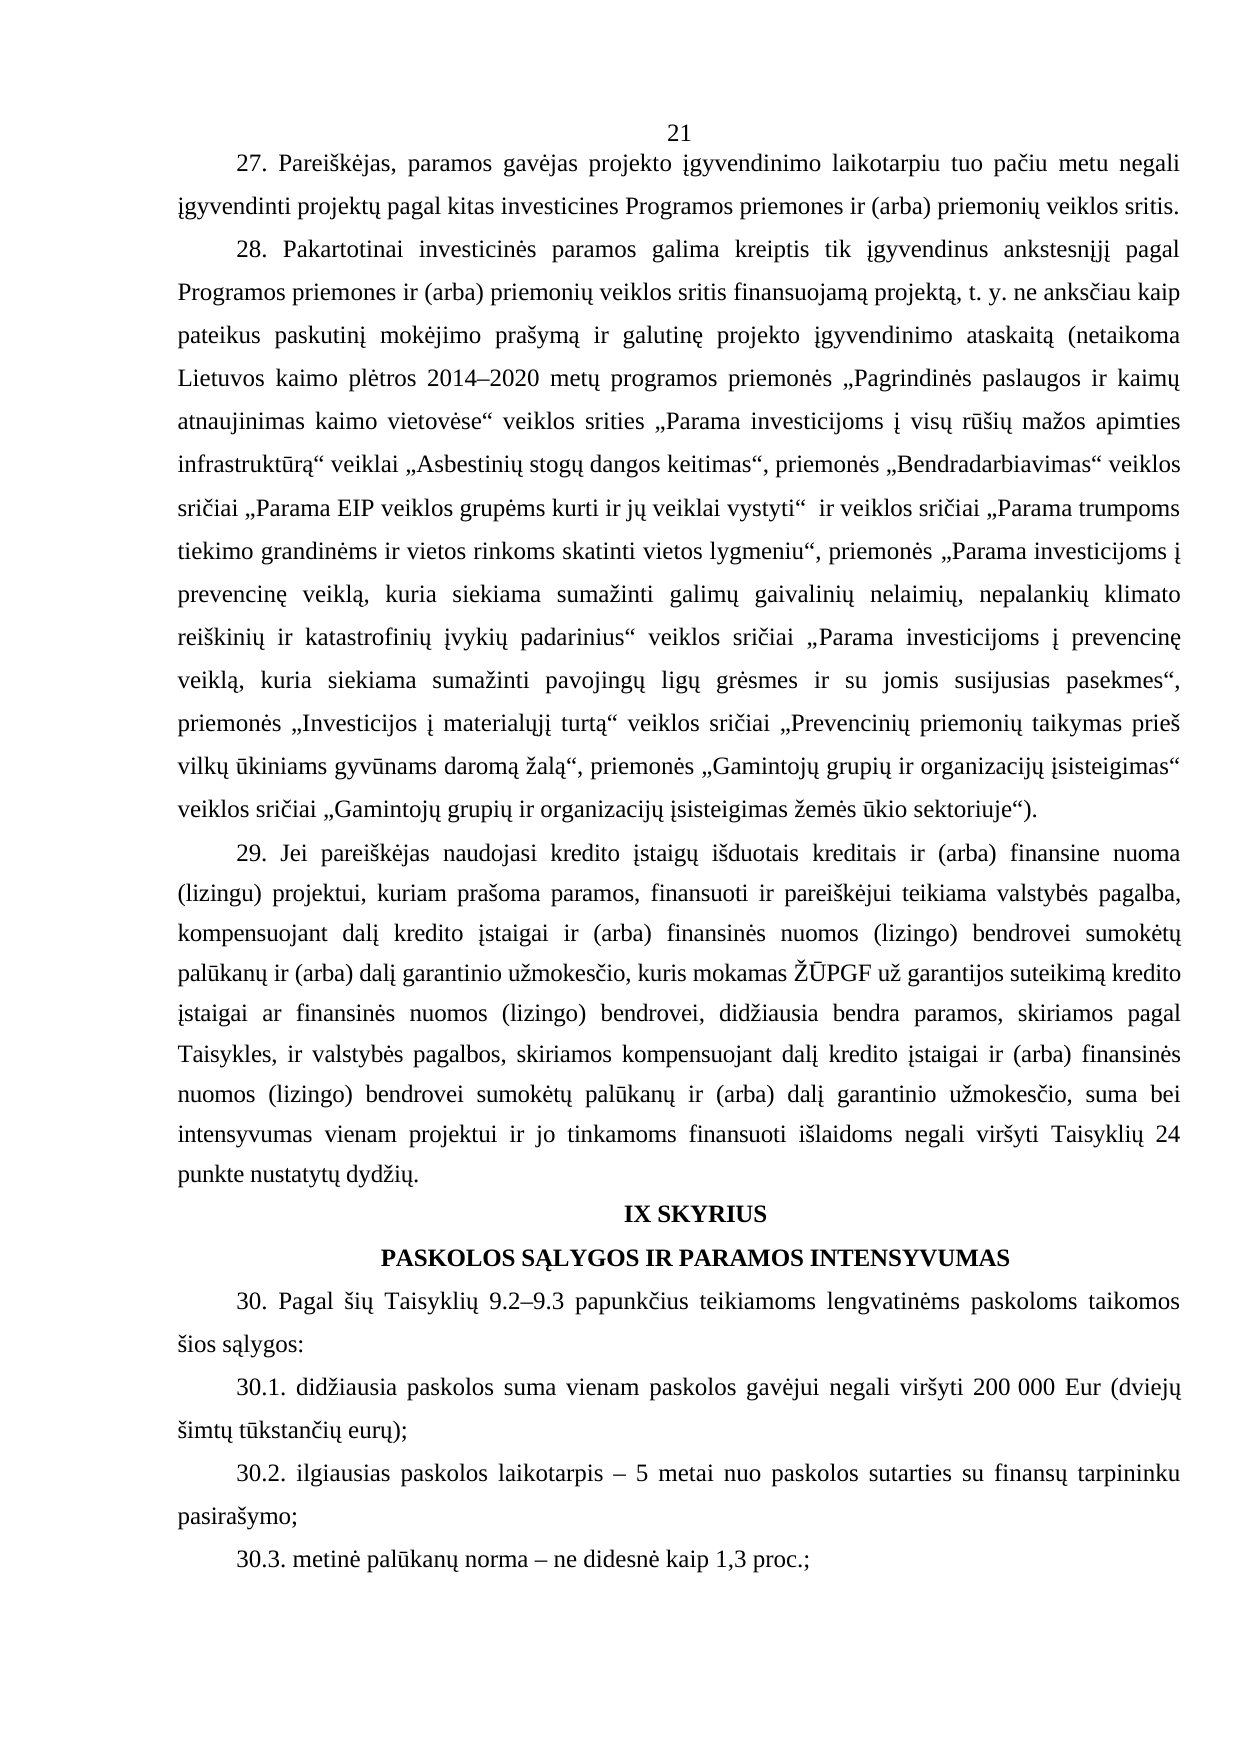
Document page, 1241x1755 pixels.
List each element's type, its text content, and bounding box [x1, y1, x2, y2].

text 29. Jei pareiškėjas naudojasi kredito įstaigų išduotais kreditais ir (arba) finansine nuoma (lizingu) projektui, kuriam prašoma paramos, finansuoti ir pareiškėjui teikiama valstybės pagalba, kompensuojant dalį kredito įstaigai ir (arba) finansinės nuomos (lizingo) bendrovei sumokėtų palūkanų ir (arba) dalį garantinio užmokesčio, kuris mokamas ŽŪPGF už garantijos suteikimą kredito įstaigai ar finansinės nuomos (lizingo) bendrovei, didžiausia bendra paramos, skiriamos pagal Taisykles, ir valstybės pagalbos, skiriamos kompensuojant dalį kredito įstaigai ir (arba) finansinės nuomos (lizingo) bendrovei sumokėtų palūkanų ir (arba) dalį garantinio užmokesčio, suma bei intensyvumas vienam projektui ir jo tinkamoms finansuoti išlaidoms negali viršyti Taisyklių 24 punkte nustatytų dydžių. [177, 838, 1181, 1188]
text 30.2. ilgiausias paskolos laikotarpis – 5 metai nuo paskolos sutarties su finansų tarpininku pasirašymo; [177, 1458, 1181, 1530]
text 27. Pareiškėjas, paramos gavėjas projekto įgyvendinimo laikotarpiu tuo pačiu metu negali įgyvendinti projektų pagal kitas investicines Programos priemones ir (arba) priemonių veiklos sritis. [177, 148, 1181, 219]
text IX SKYRIUS [177, 1199, 1181, 1228]
text 30. Pagal šių Taisyklių 9.2–9.3 papunkčius teikiamoms lengvatinėms paskoloms taikomos šios sąlygos: [177, 1286, 1181, 1358]
text 28. Pakartotinai investicinės paramos galima kreiptis tik įgyvendinus ankstesnįjį pagal Programos priemones ir (arba) priemonių veiklos sritis finansuojamą projektą, t. y. ne anksčiau kaip pateikus paskutinį mokėjimo prašymą ir galutinę projekto įgyvendinimo ataskaitą (netaikoma Lietuvos kaimo plėtros 2014–2020 metų programos priemonės „Pagrindinės paslaugos ir kaimų atnaujinimas kaimo vietovėse“ veiklos srities „Parama investicijoms į visų rūšių mažos apimties infrastruktūrą“ veiklai „Asbestinių stogų dangos keitimas“, priemonės „Bendradarbiavimas“ veiklos sričiai „Parama EIP veiklos grupėms kurti ir jų veiklai vystyti“ ir veiklos sričiai „Parama trumpoms tiekimo grandinėms ir vietos rinkoms skatinti vietos lygmeniu“, priemonės „Parama investicijoms į prevencinę veiklą, kuria siekiama sumažinti galimų gaivalinių nelaimių, nepalankių klimato reiškinių ir katastrofinių įvykių padarinius“ veiklos sričiai „Parama investicijoms į prevencinę veiklą, kuria siekiama sumažinti pavojingų ligų grėsmes ir su jomis susijusias pasekmes“, priemonės „Investicijos į materialųjį turtą“ veiklos sričiai „Prevencinių priemonių taikymas prieš vilkų ūkiniams gyvūnams daromą žalą“, priemonės „Gamintojų grupių ir organizacijų įsisteigimas“ veiklos sričiai „Gamintojų grupių ir organizacijų įsisteigimas žemės ūkio sektoriuje“). [177, 234, 1181, 823]
text 30.3. metinė palūkanų norma – ne didesnė kaip 1,3 proc.; [177, 1544, 1181, 1573]
text 30.1. didžiausia paskolos suma vienam paskolos gavėjui negali viršyti 200 000 Eur (dviejų šimtų tūkstančių eurų); [177, 1372, 1181, 1444]
text PASKOLOS SĄLYGOS IR PARAMOS INTENSYVUMAS [177, 1243, 1181, 1271]
